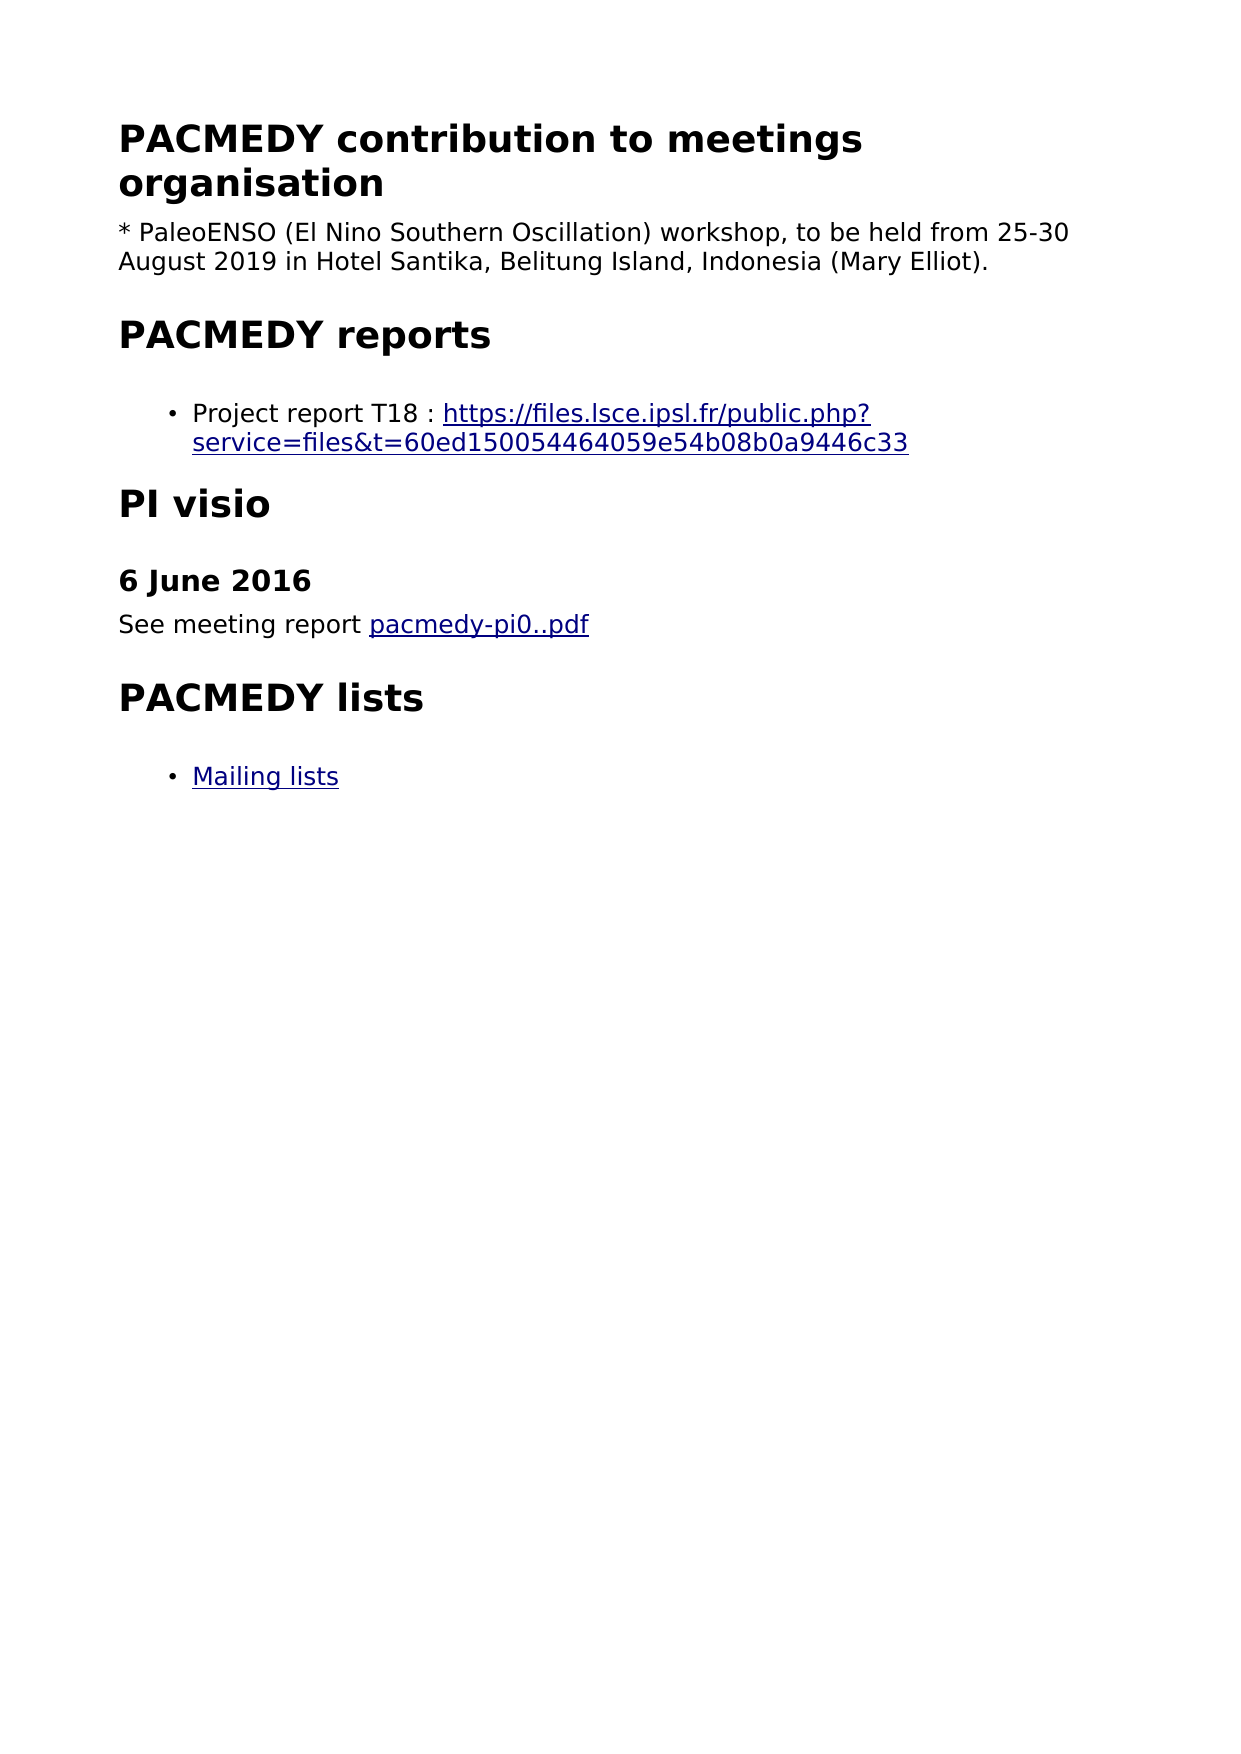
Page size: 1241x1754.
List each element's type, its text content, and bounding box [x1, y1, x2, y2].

subtitle 6 June 2016 [118, 564, 1122, 598]
list Mailing lists [177, 763, 1122, 792]
text * PaleoENSO (El Nino Southern Oscillation) workshop, to be held from 25-30 August 2019 in Hotel Santika, Belitung Island, Indonesia (Mary Elliot). [118, 218, 1122, 276]
text See meeting report pacmedy-pi0..pdf [118, 610, 1122, 639]
subtitle PACMEDY contribution to meetings organisation [118, 118, 1122, 205]
subtitle PI visio [118, 483, 1122, 526]
subtitle PACMEDY lists [118, 677, 1122, 721]
subtitle PACMEDY reports [118, 314, 1122, 357]
list Project report T18 : https://files.lsce.ipsl.fr/public.php?service=files&t=60ed150054464059e54b08b0a9446c33 [177, 399, 1122, 458]
